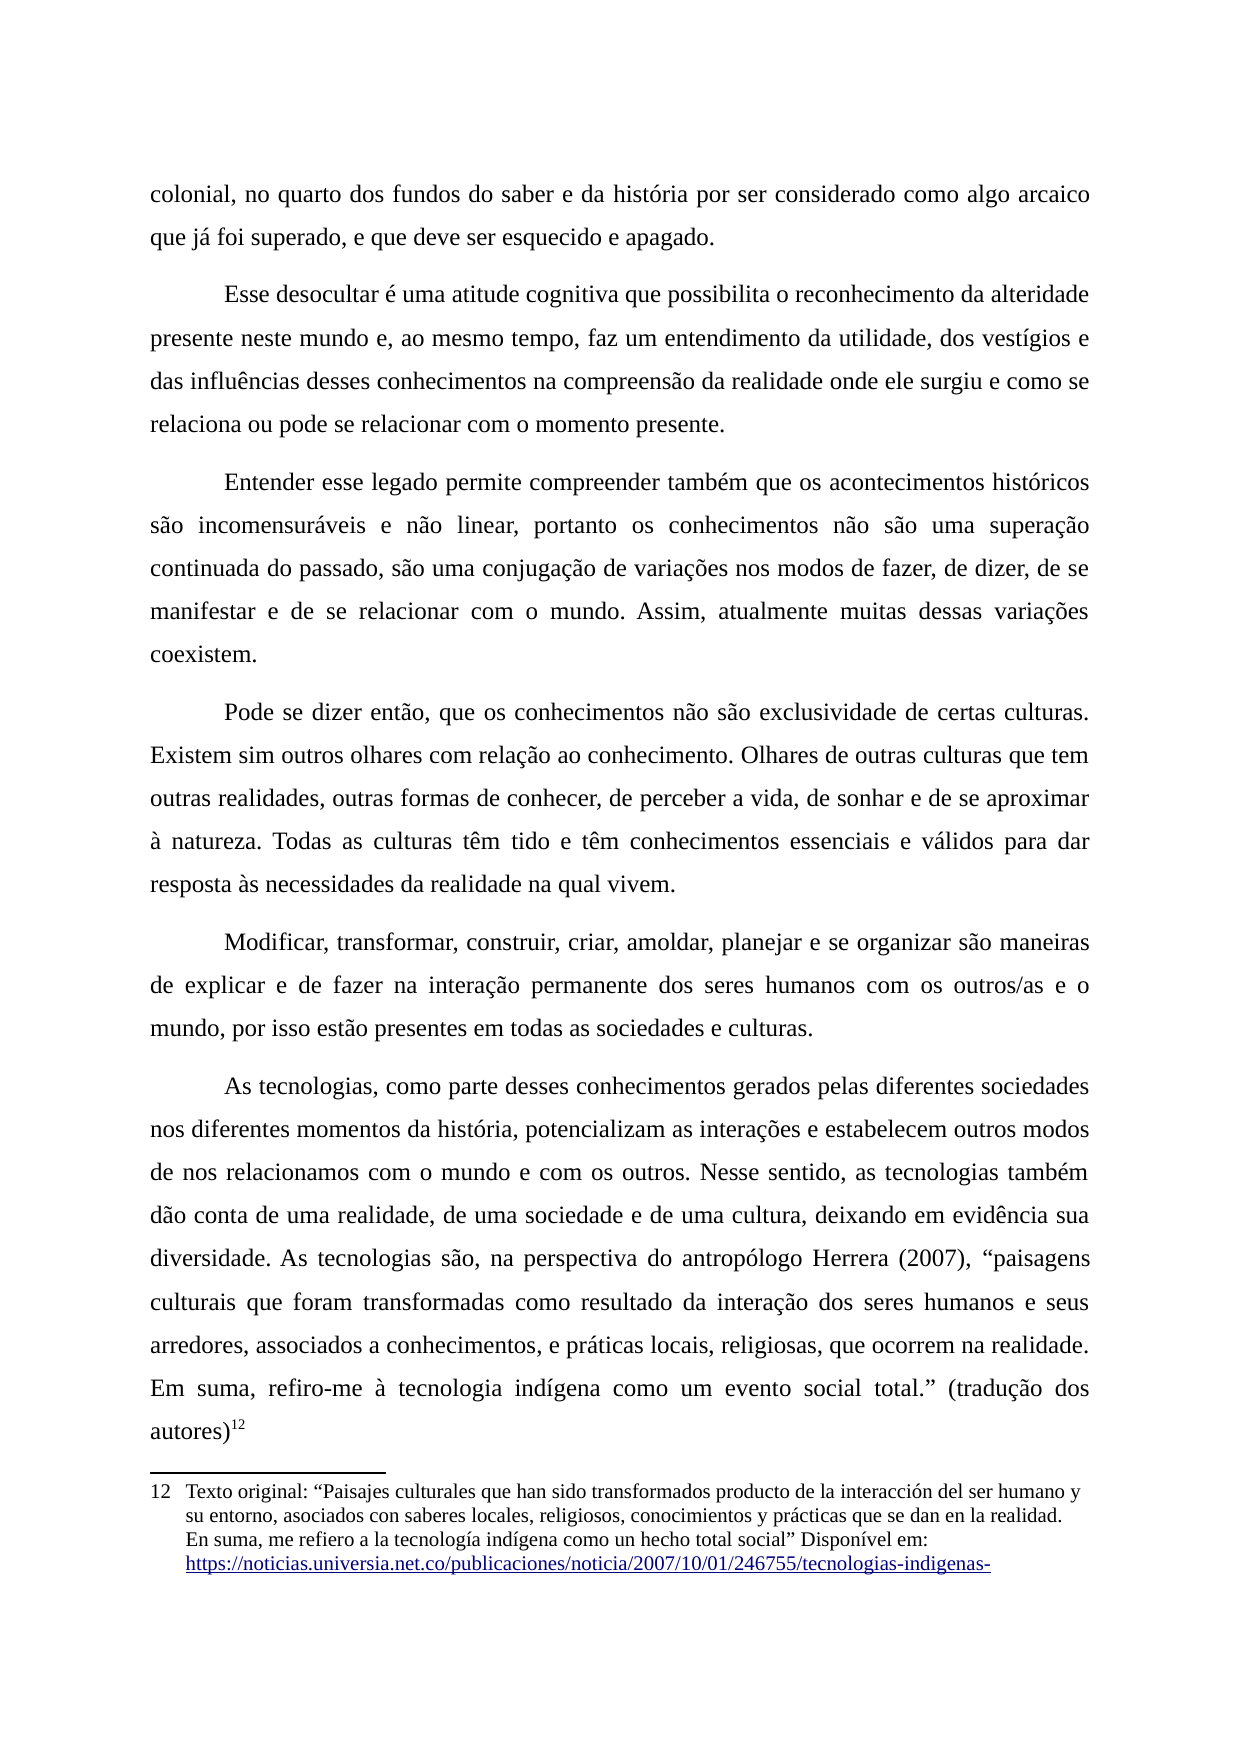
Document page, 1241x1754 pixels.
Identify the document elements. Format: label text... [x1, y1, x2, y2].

text As tecnologias, como parte desses conhecimentos gerados pelas diferentes sociedades nos diferentes momentos da história, potencializam as interações e estabelecem outros modos de nos relacionamos com o mundo e com os outros. Nesse sentido, as tecnologias também dão conta de uma realidade, de uma sociedade e de uma cultura, deixando em evidência sua diversidade. As tecnologias são, na perspectiva do antropólogo Herrera (2007), “paisagens culturais que foram transformadas como resultado da interação dos seres humanos e seus arredores, associados a conhecimentos, e práticas locais, religiosas, que ocorrem na realidade. Em suma, refiro-me à tecnologia indígena como um evento social total.” (tradução dos autores) [150, 1071, 1090, 1445]
text Pode se dizer então, que os conhecimentos não são exclusividade de certas culturas. Existem sim outros olhares com relação ao conhecimento. Olhares de outras culturas que tem outras realidades, outras formas de conhecer, de perceber a vida, de sonhar e de se aproximar à natureza. Todas as culturas têm tido e têm conhecimentos essenciais e válidos para dar resposta às necessidades da realidade na qual vivem. [150, 697, 1090, 898]
text Texto original: “Paisajes culturales que han sido transformados producto de la interacción del ser humano y su entorno, asociados con saberes locales, religiosos, conocimientos y prácticas que se dan en la realidad. En suma, me refiero a la tecnología indígena como un hecho total social” Disponível em: https://noticias.universia.net.co/publicaciones/noticia/2007/10/01/246755/tecnologias-indigenas- [150, 1479, 1090, 1575]
text colonial, no quarto dos fundos do saber e da história por ser considerado como algo arcaico que já foi superado, e que deve ser esquecido e apagado. [150, 179, 1090, 251]
text Esse desocultar é uma atitude cognitiva que possibilita o reconhecimento da alteridade presente neste mundo e, ao mesmo tempo, faz um entendimento da utilidade, dos vestígios e das influências desses conhecimentos na compreensão da realidade onde ele surgiu e como se relaciona ou pode se relacionar com o momento presente. [150, 279, 1090, 438]
text Modificar, transformar, construir, criar, amoldar, planejar e se organizar são maneiras de explicar e de fazer na interação permanente dos seres humanos com os outros/as e o mundo, por isso estão presentes em todas as sociedades e culturas. [150, 927, 1090, 1042]
text Entender esse legado permite compreender também que os acontecimentos históricos são incomensuráveis e não linear, portanto os conhecimentos não são uma superação continuada do passado, são uma conjugação de variações nos modos de fazer, de dizer, de se manifestar e de se relacionar com o mundo. Assim, atualmente muitas dessas variações coexistem. [150, 467, 1090, 668]
